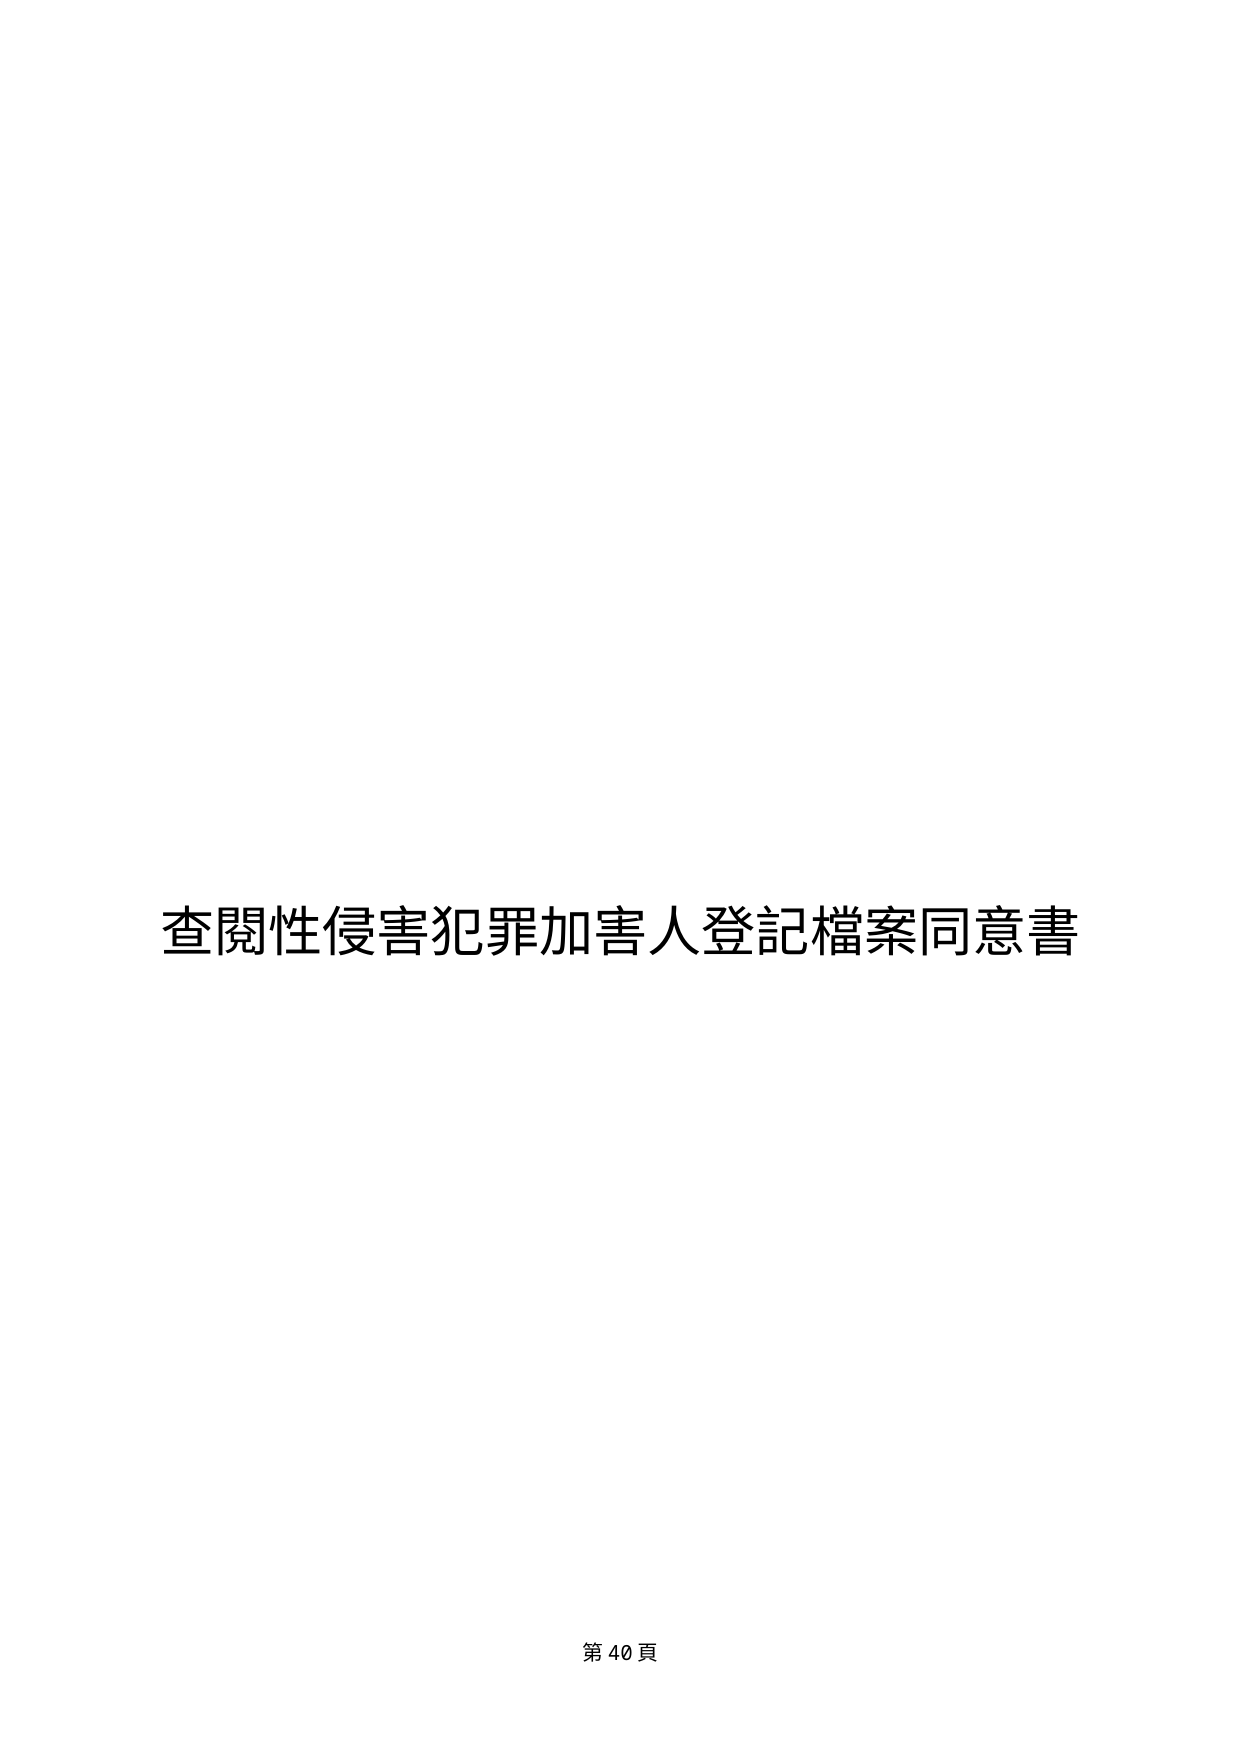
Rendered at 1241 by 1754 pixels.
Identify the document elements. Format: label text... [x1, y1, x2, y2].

text 查閱性侵害犯罪加害人登記檔案同意書 [112, 855, 1128, 980]
